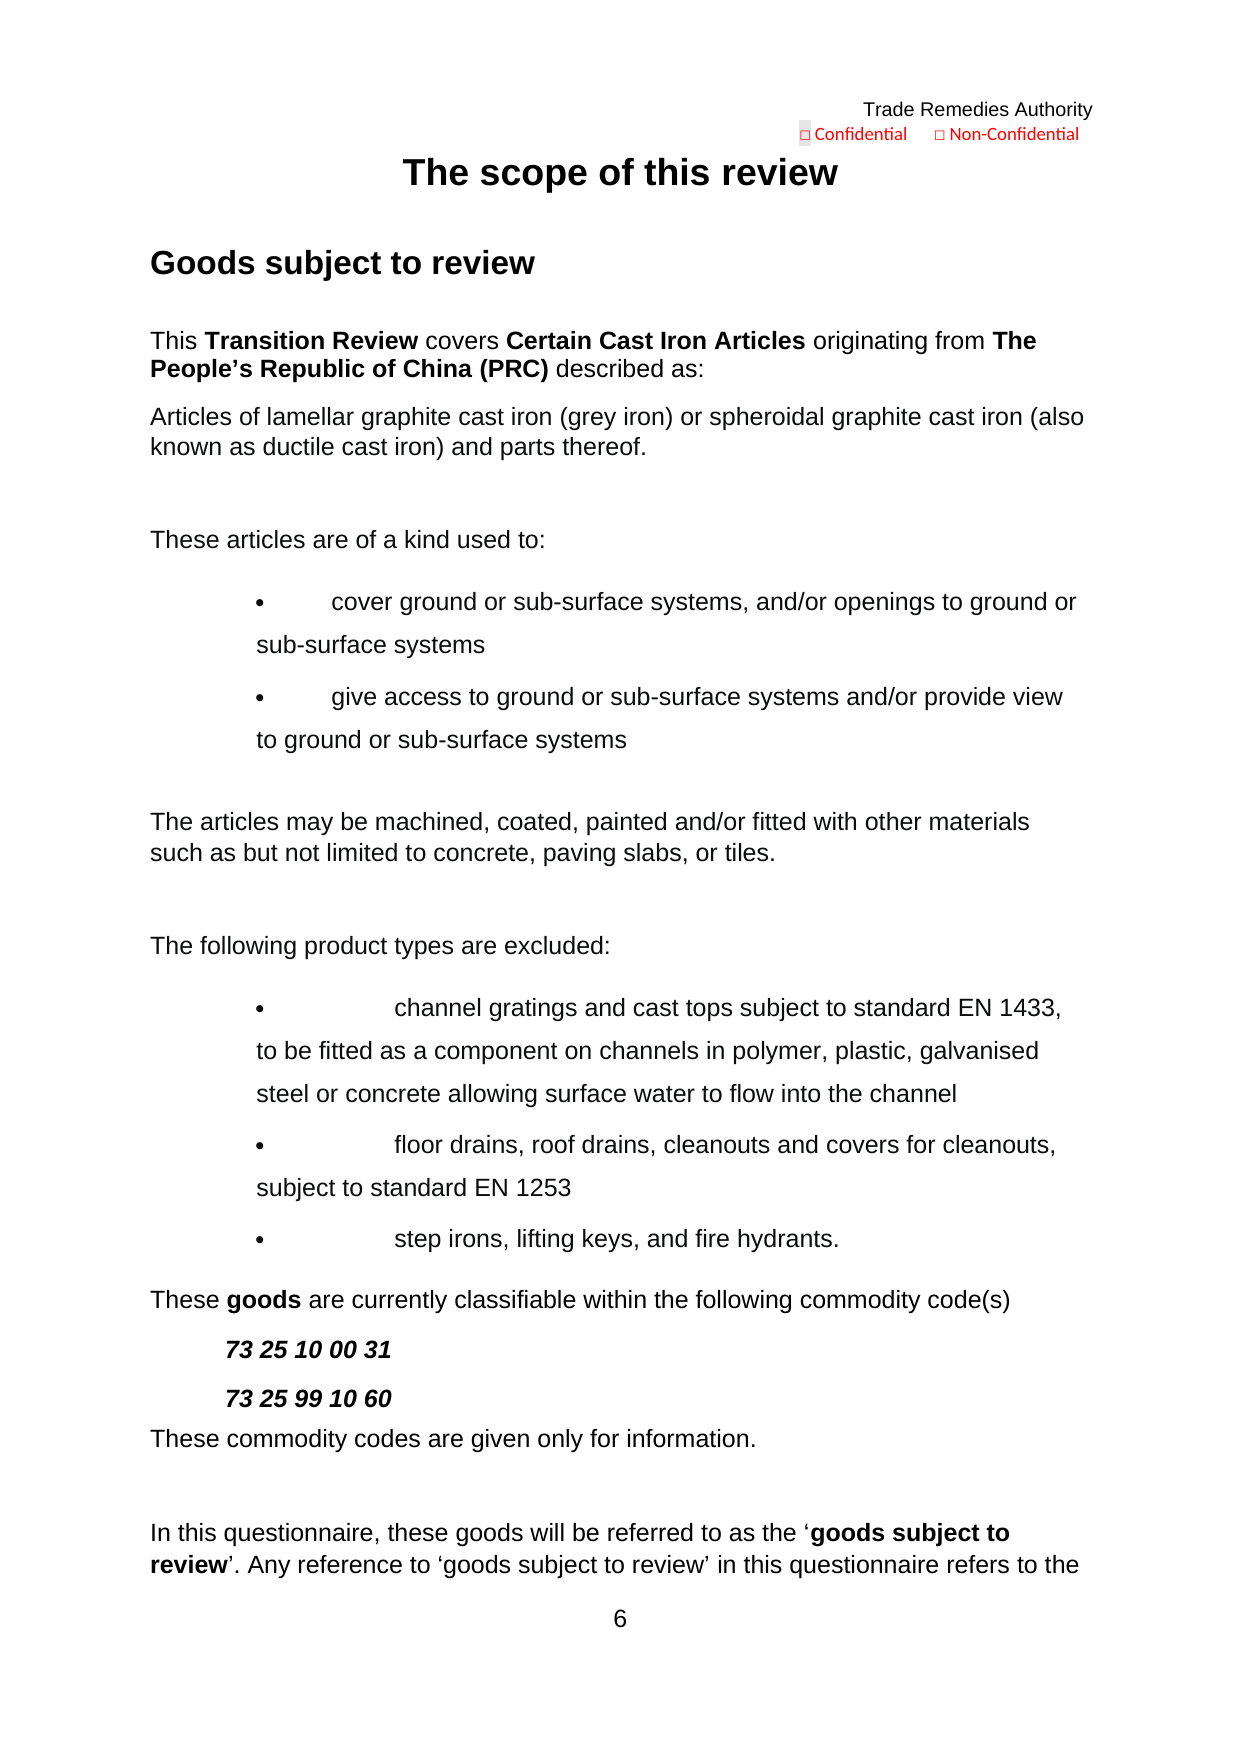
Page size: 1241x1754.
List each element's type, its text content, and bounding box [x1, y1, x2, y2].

text The following product types are excluded: [150, 931, 1090, 959]
text These articles are of a kind used to: [150, 525, 1090, 554]
text In this questionnaire, these goods will be referred to as the ‘goods subject to review’. Any reference to ‘goods subject to review’ in this questionnaire refers to the [150, 1518, 1090, 1579]
list channel gratings and cast tops subject to standard EN 1433, to be fitted as a component on channels in polymer, plastic, galvanised steel or concrete allowing surface water to flow into the channel [256, 993, 1090, 1108]
text The articles may be machined, coated, painted and/or fitted with other materials such as but not limited to concrete, paving slabs, or tiles. [150, 807, 1090, 866]
list step irons, lifting keys, and fire hydrants. [256, 1224, 1090, 1253]
text 73 25 99 10 60 [150, 1384, 1090, 1413]
subtitle The scope of this review [150, 150, 1090, 193]
text These goods are currently classifiable within the following commodity code(s) [150, 1285, 1090, 1314]
text These commodity codes are given only for information. [150, 1424, 1090, 1452]
list cover ground or sub-surface systems, and/or openings to ground or sub-surface systems [256, 587, 1090, 659]
list floor drains, roof drains, cleanouts and covers for cleanouts, subject to standard EN 1253 [256, 1130, 1090, 1202]
subtitle Goods subject to review [150, 243, 1090, 281]
text This Transition Review covers Certain Cast Iron Articles originating from The People’s Republic of China (PRC) described as: [150, 326, 1090, 383]
list give access to ground or sub-surface systems and/or provide view to ground or sub-surface systems [256, 681, 1090, 753]
text Articles of lamellar graphite cast iron (grey iron) or spheroidal graphite cast iron (also known as ductile cast iron) and parts thereof. [150, 401, 1090, 461]
text 73 25 10 00 31 [150, 1335, 1090, 1364]
